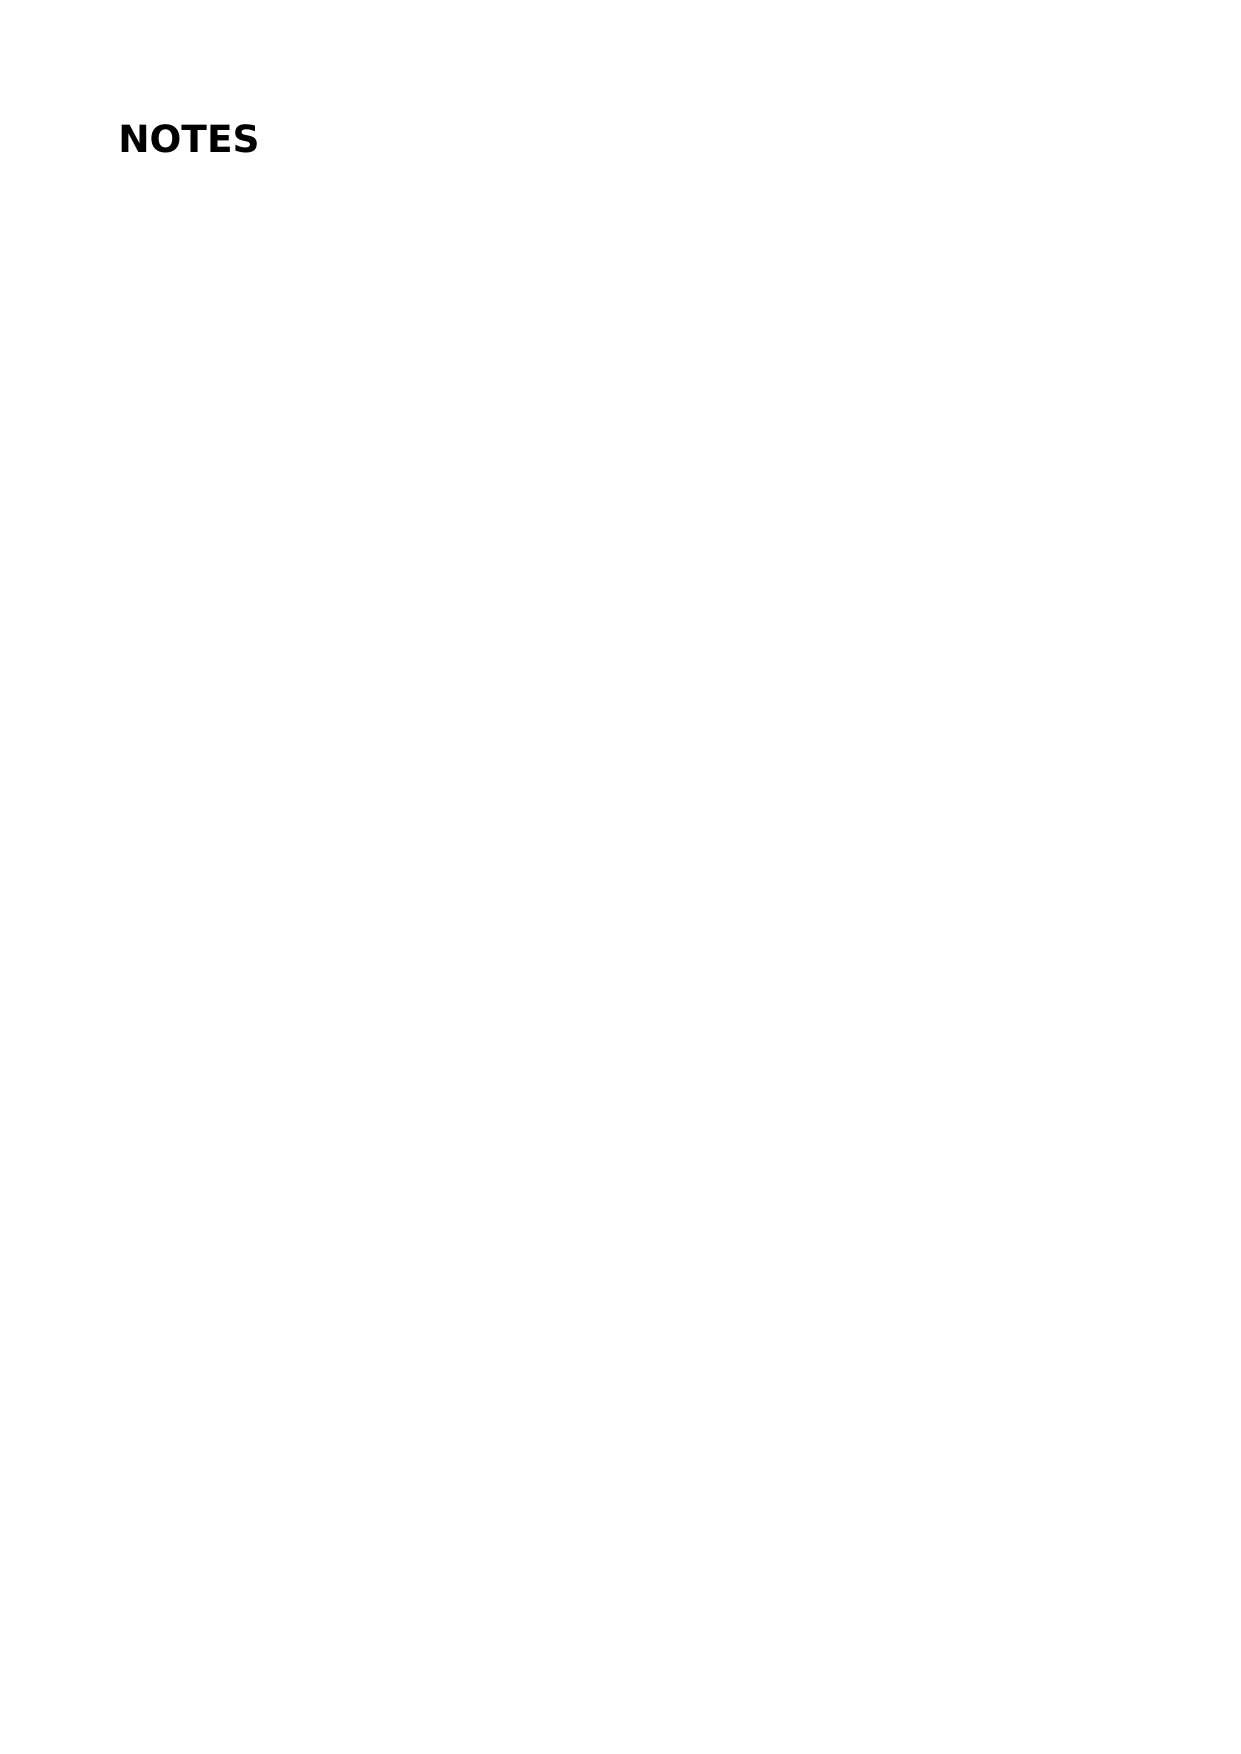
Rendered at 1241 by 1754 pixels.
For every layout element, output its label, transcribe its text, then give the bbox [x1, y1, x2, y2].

subtitle NOTES [118, 118, 1122, 162]
